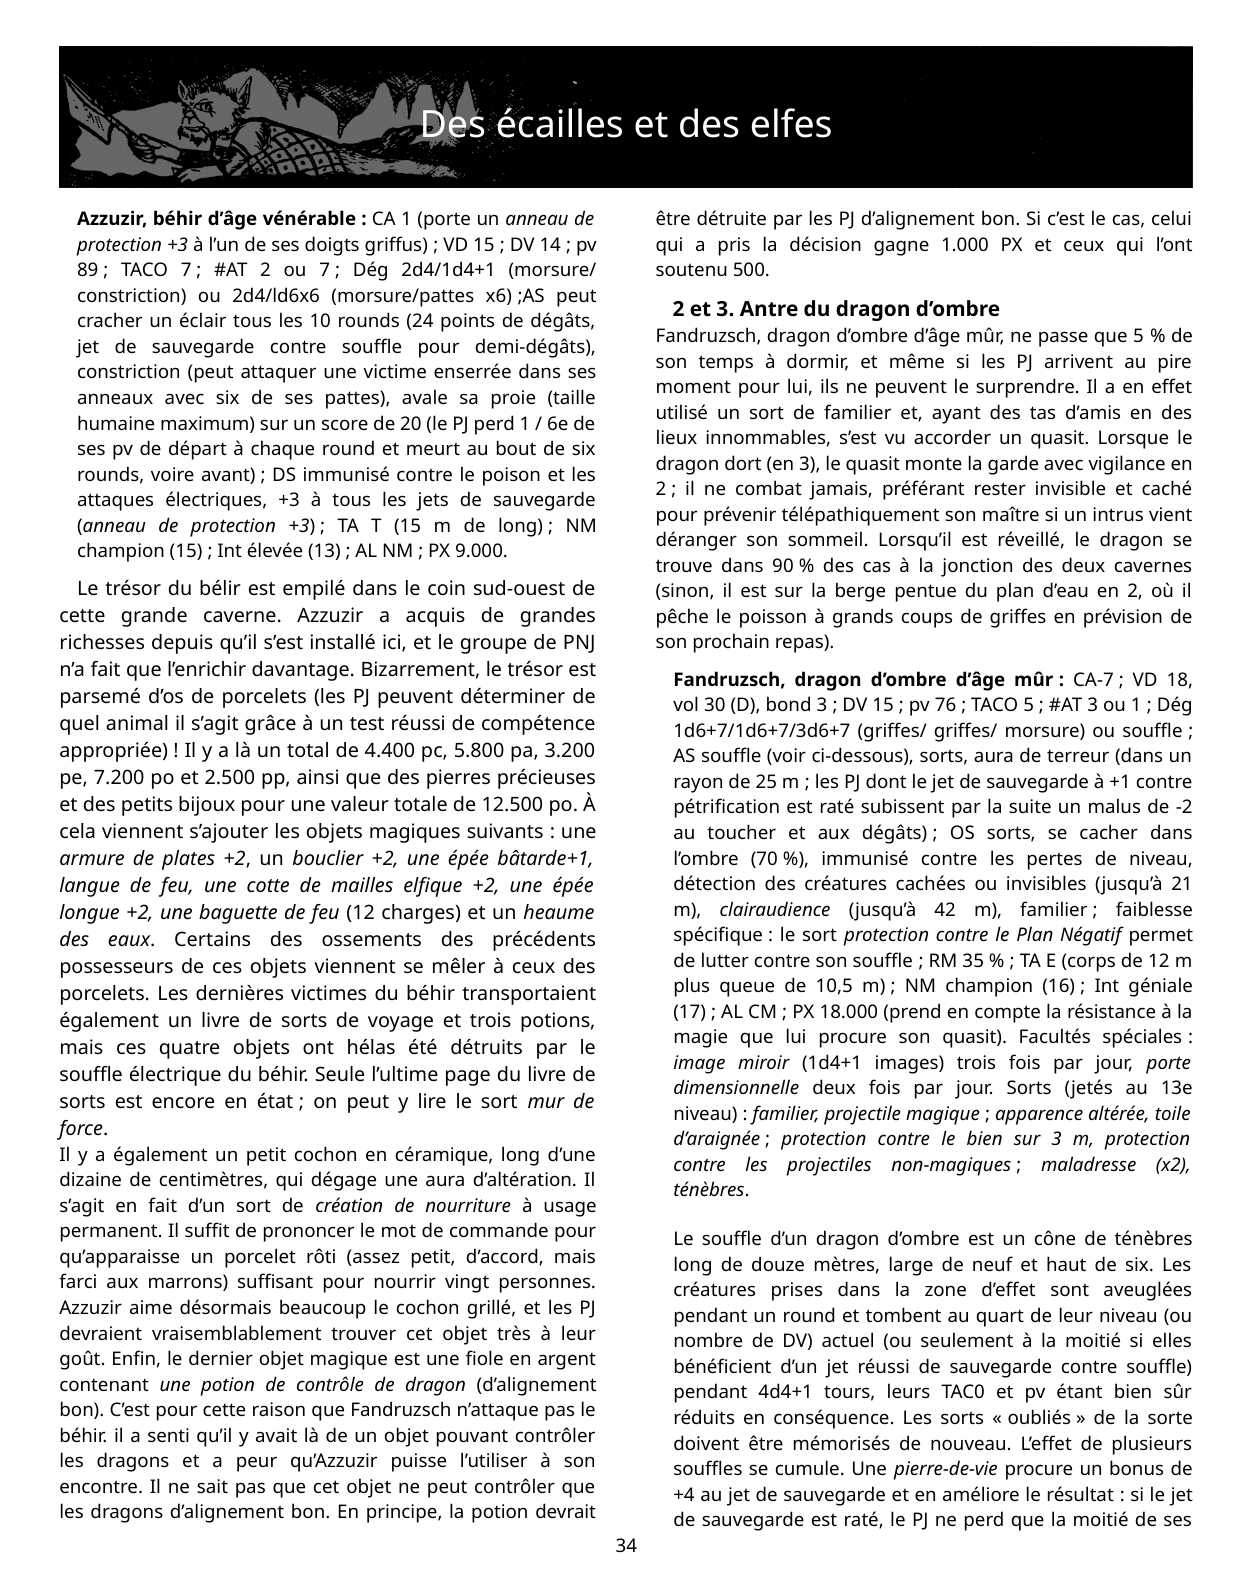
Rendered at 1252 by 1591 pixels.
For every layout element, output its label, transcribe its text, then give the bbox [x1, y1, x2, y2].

list Azzuzir, béhir d’âge vénérable : CA 1 (porte un anneau de protection +3 à l’un de ses doigts griffus) ; VD 15 ; DV 14 ; pv 89 ; TACO 7 ; #AT 2 ou 7 ; Dég 2d4/1d4+1 (morsure/ constriction) ou 2d4/ld6x6 (morsure/pattes x6) ;AS peut cracher un éclair tous les 10 rounds (24 points de dégâts, jet de sauvegarde contre souffle pour demi-dégâts), constriction (peut attaquer une victime enserrée dans ses anneaux avec six de ses pattes), avale sa proie (taille humaine maximum) sur un score de 20 (le PJ perd 1 / 6e de ses pv de départ à chaque round et meurt au bout de six rounds, voire avant) ; DS immunisé contre le poison et les attaques électriques, +3 à tous les jets de sauvegarde (anneau de protection +3) ; TA T (15 m de long) ; NM champion (15) ; Int élevée (13) ; AL NM ; PX 9.000. [77, 206, 596, 563]
subtitle 2 et 3. Antre du dragon d’ombre [672, 294, 1193, 323]
list Le souffle d’un dragon d’ombre est un cône de ténèbres long de douze mètres, large de neuf et haut de six. Les créatures prises dans la zone d’effet sont aveuglées pendant un round et tombent au quart de leur niveau (ou nombre de DV) actuel (ou seulement à la moitié si elles bénéficient d’un jet réussi de sauvegarde contre souffle) pendant 4d4+1 tours, leurs TAC0 et pv étant bien sûr réduits en conséquence. Les sorts « oubliés » de la sorte doivent être mémorisés de nouveau. L’effet de plusieurs souffles se cumule. Une pierre-de-vie procure un bonus de +4 au jet de sauvegarde et en améliore le résultat : si le jet de sauvegarde est raté, le PJ ne perd que la moitié de ses [673, 1226, 1193, 1532]
text Fandruzsch, dragon d’ombre d’âge mûr, ne passe que 5 % de son temps à dormir, et même si les PJ arrivent au pire moment pour lui, ils ne peuvent le surprendre. Il a en effet utilisé un sort de familier et, ayant des tas d’amis en des lieux innommables, s’est vu accorder un quasit. Lorsque le dragon dort (en 3), le quasit monte la garde avec vigilance en 2 ; il ne combat jamais, préférant rester invisible et caché pour prévenir télépathiquement son maître si un intrus vient déranger son sommeil. Lorsqu’il est réveillé, le dragon se trouve dans 90 % des cas à la jonction des deux cavernes (sinon, il est sur la berge pentue du plan d’eau en 2, où il pêche le poisson à grands coups de griffes en prévision de son prochain repas). [655, 323, 1193, 654]
list Fandruzsch, dragon d’ombre d’âge mûr : CA-7 ; VD 18, vol 30 (D), bond 3 ; DV 15 ; pv 76 ; TACO 5 ; #AT 3 ou 1 ; Dég 1d6+7/1d6+7/3d6+7 (griffes/ griffes/ morsure) ou souffle ; AS souffle (voir ci-dessous), sorts, aura de terreur (dans un rayon de 25 m ; les PJ dont le jet de sauvegarde à +1 contre pétrification est raté subissent par la suite un malus de -2 au toucher et aux dégâts) ; OS sorts, se cacher dans l’ombre (70 %), immunisé contre les pertes de niveau, détection des créatures cachées ou invisibles (jusqu’à 21 m), clairaudience (jusqu’à 42 m), familier ; faiblesse spécifique : le sort protection contre le Plan Négatif permet de lutter contre son souffle ; RM 35 % ; TA E (corps de 12 m plus queue de 10,5 m) ; NM champion (16) ; Int géniale (17) ; AL CM ; PX 18.000 (prend en compte la résistance à la magie que lui procure son quasit). Facultés spéciales : image miroir (1d4+1 images) trois fois par jour, porte dimensionnelle deux fois par jour. Sorts (jetés au 13e niveau) : familier, projectile magique ; apparence altérée, toile d’araignée ; protection contre le bien sur 3 m, protection contre les projectiles non-magiques ; maladresse (x2), ténèbres. [673, 666, 1193, 1202]
text être détruite par les PJ d’alignement bon. Si c’est le cas, celui qui a pris la décision gagne 1.000 PX et ceux qui l’ont soutenu 500. [655, 206, 1193, 282]
picture [59, 46, 1193, 188]
text Il y a également un petit cochon en céramique, long d’une dizaine de centimètres, qui dégage une aura d’altération. Il s’agit en fait d’un sort de création de nourriture à usage permanent. Il suffit de prononcer le mot de commande pour qu’apparaisse un porcelet rôti (assez petit, d’accord, mais farci aux marrons) suffisant pour nourrir vingt personnes. Azzuzir aime désormais beaucoup le cochon grillé, et les PJ devraient vraisemblablement trouver cet objet très à leur goût. Enfin, le dernier objet magique est une fiole en argent contenant une potion de contrôle de dragon (d’alignement bon). C’est pour cette raison que Fandruzsch n’attaque pas le béhir. il a senti qu’il y avait là de un objet pouvant contrôler les dragons et a peur qu’Azzuzir puisse l’utiliser à son encontre. Il ne sait pas que cet objet ne peut contrôler que les dragons d’alignement bon. En principe, la potion devrait [59, 1141, 596, 1524]
text Le trésor du bélir est empilé dans le coin sud-ouest de cette grande caverne. Azzuzir a acquis de grandes richesses depuis qu’il s’est installé ici, et le groupe de PNJ n’a fait que l’enrichir davantage. Bizarrement, le trésor est parsemé d’os de porcelets (les PJ peuvent déterminer de quel animal il s’agit grâce à un test réussi de compétence appropriée) ! Il y a là un total de 4.400 pc, 5.800 pa, 3.200 pe, 7.200 po et 2.500 pp, ainsi que des pierres précieuses et des petits bijoux pour une valeur totale de 12.500 po. À cela viennent s’ajouter les objets magiques suivants : une armure de plates +2, un bouclier +2, une épée bâtarde+1, langue de feu, une cotte de mailles elfique +2, une épée longue +2, une baguette de feu (12 charges) et un heaume des eaux. Certains des ossements des précédents possesseurs de ces objets viennent se mêler à ceux des porcelets. Les dernières victimes du béhir transportaient également un livre de sorts de voyage et trois potions, mais ces quatre objets ont hélas été détruits par le souffle électrique du béhir. Seule l’ultime page du livre de sorts est encore en état ; on peut y lire le sort mur de force. [59, 575, 596, 1141]
